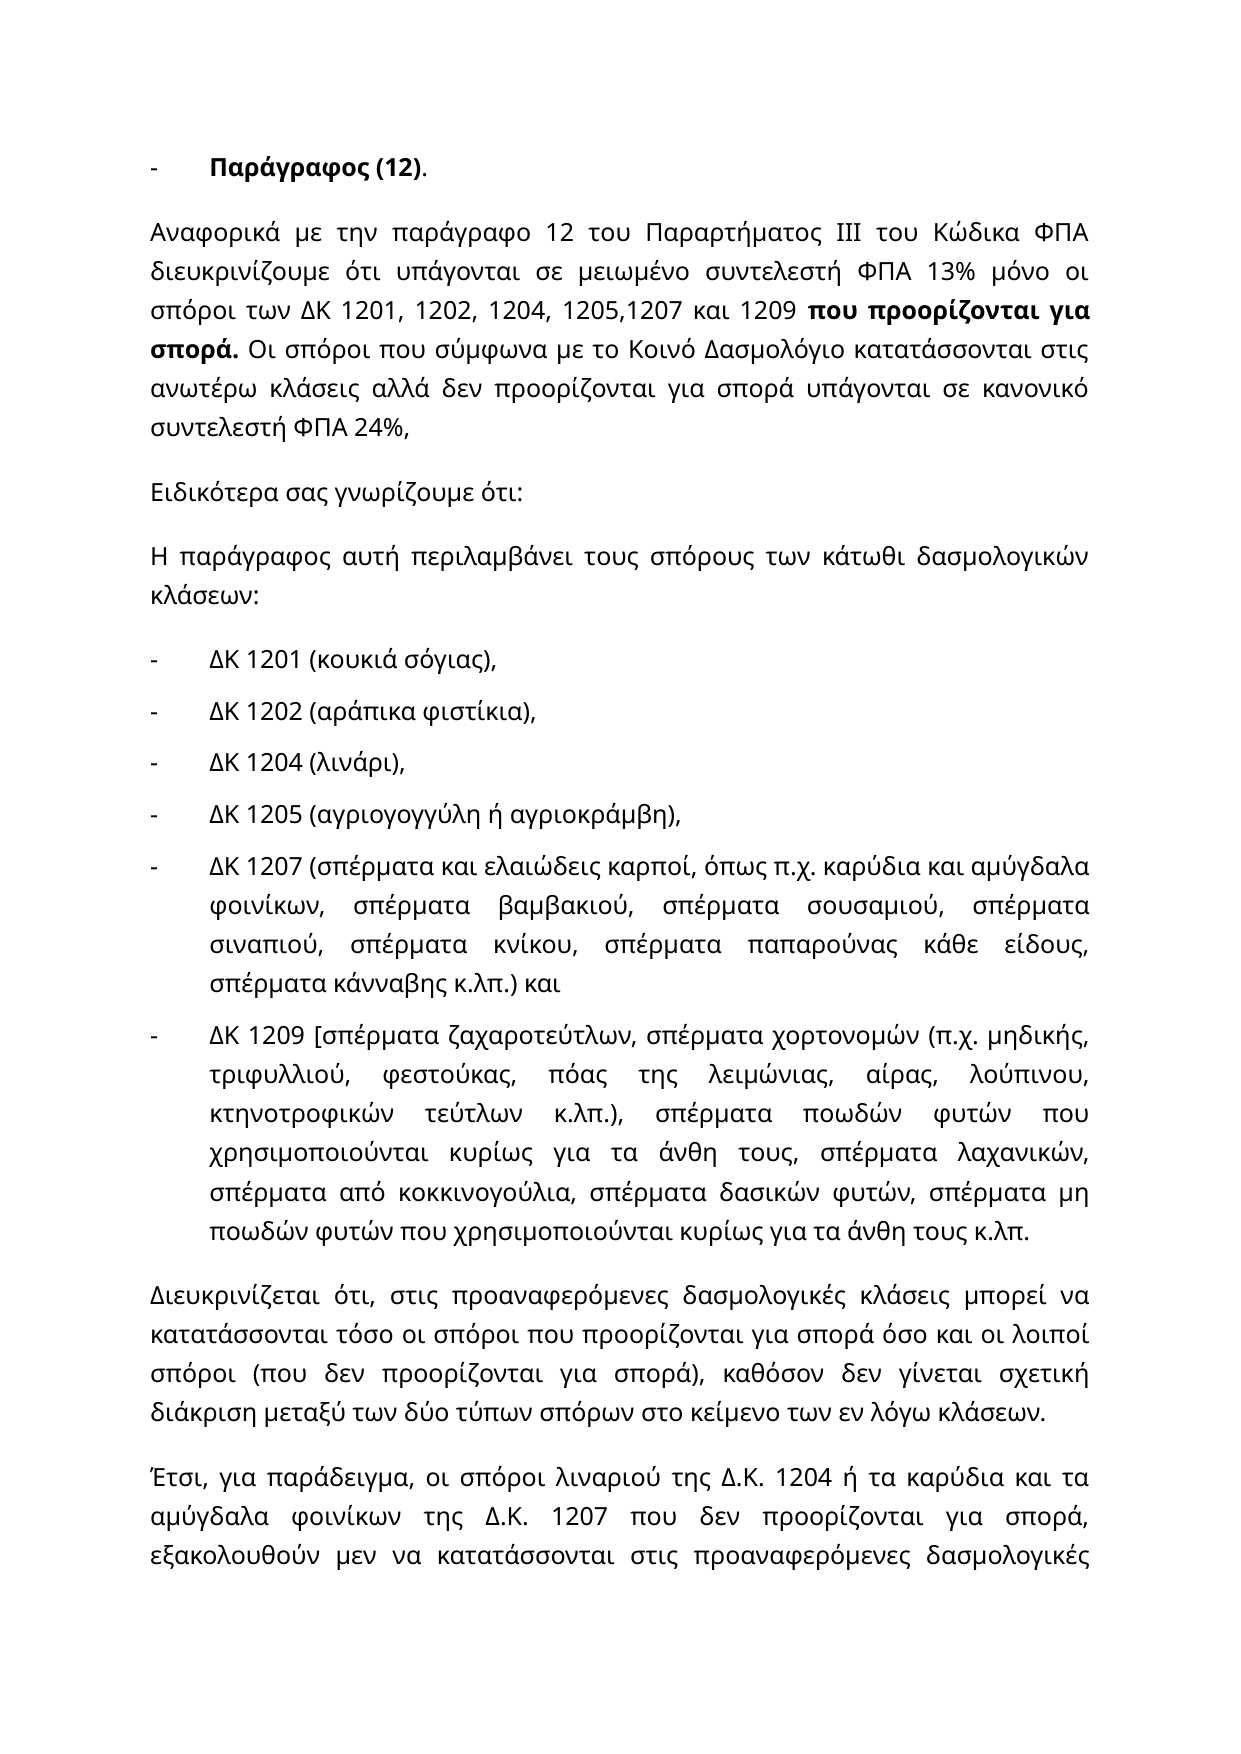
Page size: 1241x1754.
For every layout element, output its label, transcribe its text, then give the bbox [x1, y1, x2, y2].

text Διευκρινίζεται ότι, στις προαναφερόμενες δασμολογικές κλάσεις μπορεί να κατατάσσονται τόσο οι σπόροι που προορίζονται για σπορά όσο και οι λοιποί σπόροι (που δεν προορίζονται για σπορά), καθόσον δεν γίνεται σχετική διάκριση μεταξύ των δύο τύπων σπόρων στο κείμενο των εν λόγω κλάσεων. [150, 1277, 1090, 1429]
list - ΔΚ 1204 (λινάρι), [150, 745, 1090, 779]
list - ΔΚ 1209 [σπέρματα ζαχαροτεύτλων, σπέρματα χορτονομών (π.χ. μηδικής, τριφυλλιού, φεστούκας, πόας της λειμώνιας, αίρας, λούπινου, κτηνοτροφικών τεύτλων κ.λπ.), σπέρματα ποωδών φυτών που χρησιμοποιούνται κυρίως για τα άνθη τους, σπέρματα λαχανικών, σπέρματα από κοκκινογούλια, σπέρματα δασικών φυτών, σπέρματα μη ποωδών φυτών που χρησιμοποιούνται κυρίως για τα άνθη τους κ.λπ. [150, 1017, 1090, 1247]
list - Παράγραφος (12). [150, 150, 1090, 184]
text Αναφορικά με την παράγραφο 12 του Παραρτήματος ΙΙΙ του Κώδικα ΦΠΑ διευκρινίζουμε ότι υπάγονται σε μειωμένο συντελεστή ΦΠΑ 13% μόνο οι σπόροι των ΔΚ 1201, 1202, 1204, 1205,1207 και 1209 που προορίζονται για σπορά. Οι σπόροι που σύμφωνα με το Κοινό Δασμολόγιο κατατάσσονται στις ανωτέρω κλάσεις αλλά δεν προορίζονται για σπορά υπάγονται σε κανονικό συντελεστή ΦΠΑ 24%, [150, 214, 1090, 444]
text Ειδικότερα σας γνωρίζουμε ότι: [150, 474, 1090, 508]
list - ΔΚ 1207 (σπέρματα και ελαιώδεις καρποί, όπως π.χ. καρύδια και αμύγδαλα φοινίκων, σπέρματα βαμβακιού, σπέρματα σουσαμιού, σπέρματα σιναπιού, σπέρματα κνίκου, σπέρματα παπαρούνας κάθε είδους, σπέρματα κάνναβης κ.λπ.) και [150, 848, 1090, 1000]
list - ΔΚ 1205 (αγριογογγύλη ή αγριοκράμβη), [150, 797, 1090, 831]
list - ΔΚ 1202 (αράπικα φιστίκια), [150, 693, 1090, 727]
list - ΔΚ 1201 (κουκιά σόγιας), [150, 642, 1090, 676]
text Έτσι, για παράδειγμα, οι σπόροι λιναριού της Δ.Κ. 1204 ή τα καρύδια και τα αμύγδαλα φοινίκων της Δ.Κ. 1207 που δεν προορίζονται για σπορά, εξακολουθούν μεν να κατατάσσονται στις προαναφερόμενες δασμολογικές [150, 1459, 1090, 1572]
text Η παράγραφος αυτή περιλαμβάνει τους σπόρους των κάτωθι δασμολογικών κλάσεων: [150, 538, 1090, 612]
